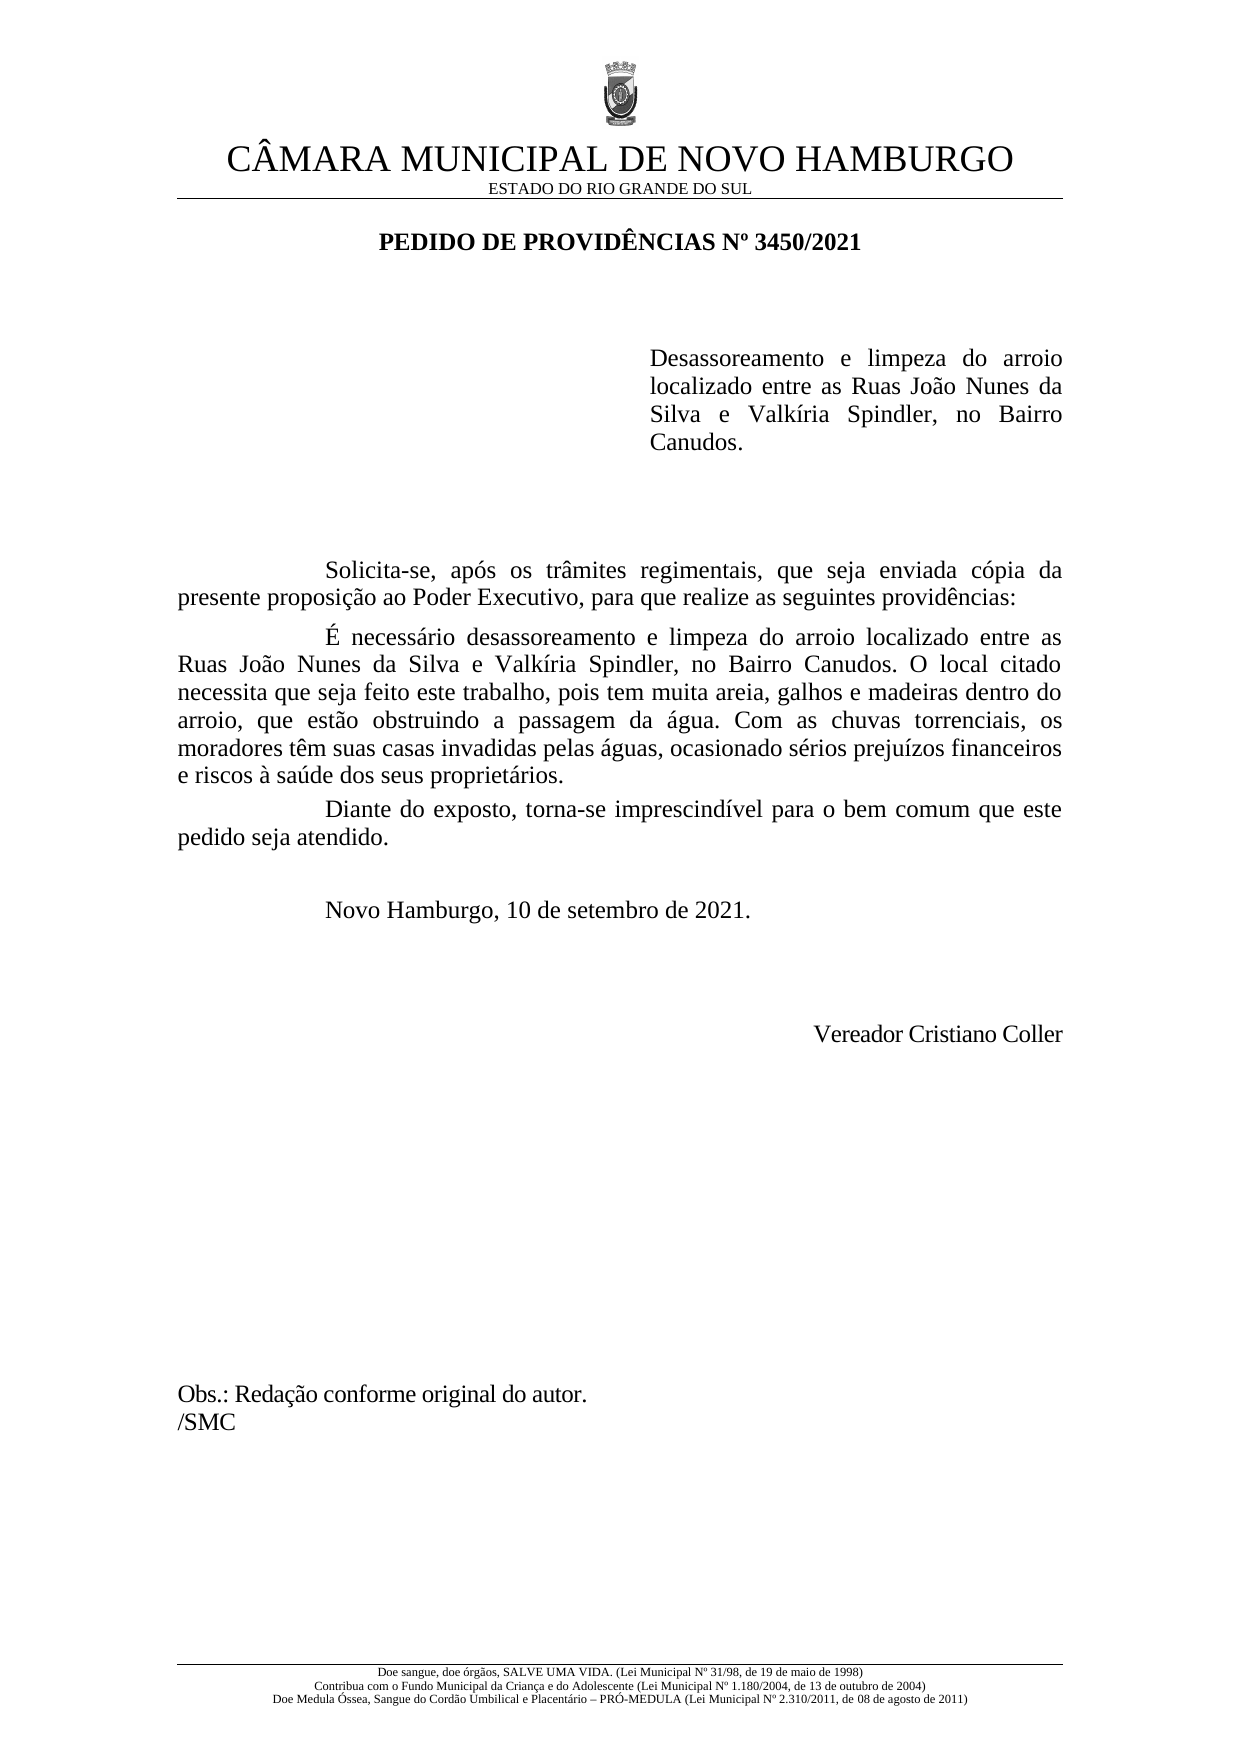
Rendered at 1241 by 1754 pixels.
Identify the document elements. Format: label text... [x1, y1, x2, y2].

text /SMC [177, 1408, 1063, 1436]
text Obs.: Redação conforme original do autor. [177, 1380, 1063, 1408]
text PEDIDO DE PROVIDÊNCIAS Nº 3450/2021 [177, 228, 1063, 256]
text É necessário desassoreamento e limpeza do arroio localizado entre as Ruas João Nunes da Silva e Valkíria Spindler, no Bairro Canudos. O local citado necessita que seja feito este trabalho, pois tem muita areia, galhos e madeiras dentro do arroio, que estão obstruindo a passagem da água. Com as chuvas torrenciais, os moradores têm suas casas invadidas pelas águas, ocasionado sérios prejuízos financeiros e riscos à saúde dos seus proprietários. [177, 623, 1063, 789]
text Desassoreamento e limpeza do arroio localizado entre as Ruas João Nunes da Silva e Valkíria Spindler, no Bairro Canudos. [649, 344, 1063, 455]
text Vereador Cristiano Coller [177, 1020, 1063, 1048]
text Solicita-se, após os trâmites regimentais, que seja enviada cópia da presente proposição ao Poder Executivo, para que realize as seguintes providências: [177, 556, 1063, 611]
text Novo Hamburgo, 10 de setembro de 2021. [177, 897, 1063, 924]
text Diante do exposto, torna-se imprescindível para o bem comum que este pedido seja atendido. [177, 795, 1063, 851]
